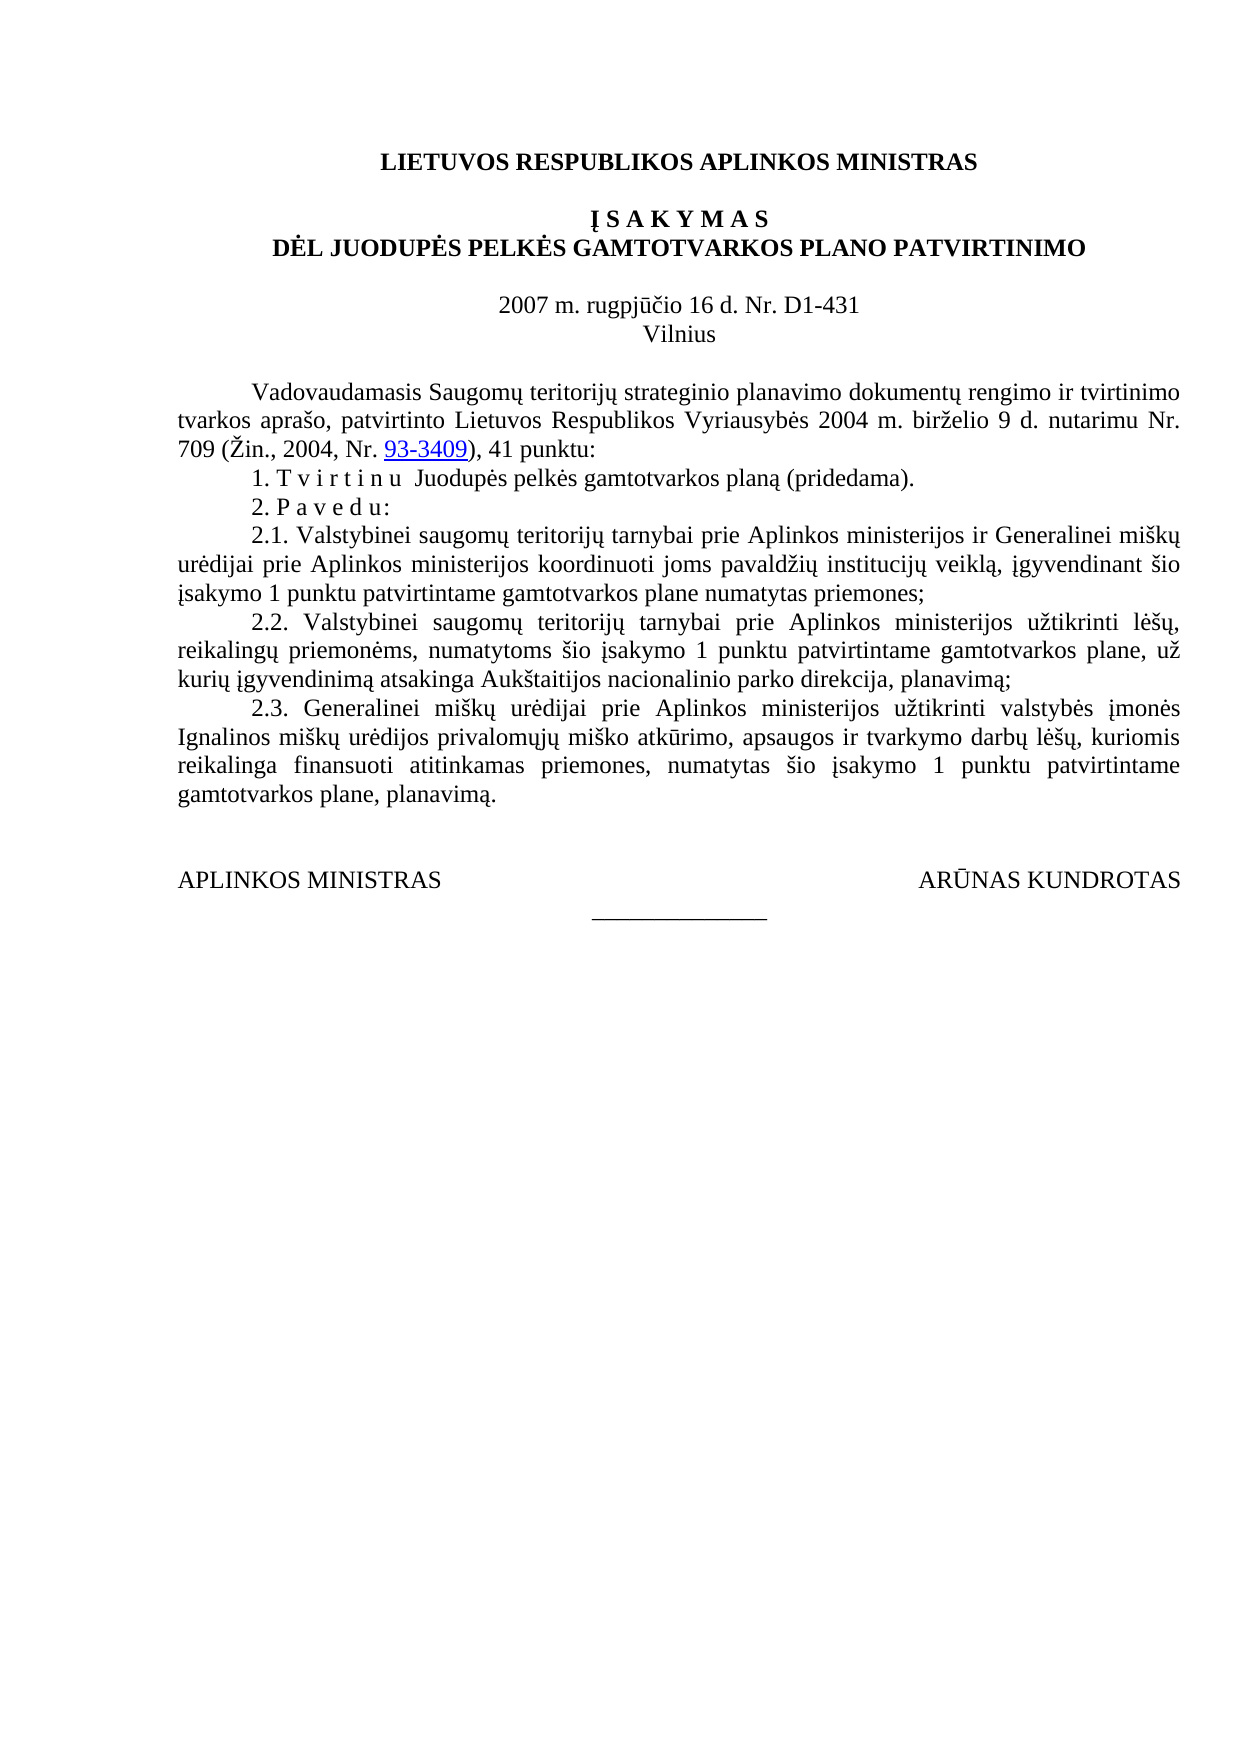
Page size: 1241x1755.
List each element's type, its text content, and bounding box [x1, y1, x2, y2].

text 1. Tvirtinu Juodupės pelkės gamtotvarkos planą (pridedama). [177, 463, 1181, 492]
text DĖL JUODUPĖS PELKĖS GAMTOTVARKOS PLANO PATVIRTINIMO [177, 233, 1181, 262]
text 2.1. Valstybinei saugomų teritorijų tarnybai prie Aplinkos ministerijos ir Generalinei miškų urėdijai prie Aplinkos ministerijos koordinuoti joms pavaldžių institucijų veiklą, įgyvendinant šio įsakymo 1 punktu patvirtintame gamtotvarkos plane numatytas priemones; [177, 521, 1181, 607]
text 2.2. Valstybinei saugomų teritorijų tarnybai prie Aplinkos ministerijos užtikrinti lėšų, reikalingų priemonėms, numatytoms šio įsakymo 1 punktu patvirtintame gamtotvarkos plane, už kurių įgyvendinimą atsakinga Aukštaitijos nacionalinio parko direkcija, planavimą; [177, 607, 1181, 693]
text LIETUVOS RESPUBLIKOS APLINKOS MINISTRAS [177, 147, 1181, 176]
text 2007 m. rugpjūčio 16 d. Nr. D1-431 [177, 291, 1181, 319]
text ______________ [177, 894, 1181, 923]
text 2. Pavedu: [177, 492, 1181, 521]
text Į S A K Y M A S [177, 204, 1181, 233]
text 2.3. Generalinei miškų urėdijai prie Aplinkos ministerijos užtikrinti valstybės įmonės Ignalinos miškų urėdijos privalomųjų miško atkūrimo, apsaugos ir tvarkymo darbų lėšų, kuriomis reikalinga finansuoti atitinkamas priemones, numatytas šio įsakymo 1 punktu patvirtintame gamtotvarkos plane, planavimą. [177, 693, 1181, 808]
text Vadovaudamasis Saugomų teritorijų strateginio planavimo dokumentų rengimo ir tvirtinimo tvarkos aprašo, patvirtinto Lietuvos Respublikos Vyriausybės 2004 m. birželio 9 d. nutarimu Nr. 709 (Žin., 2004, Nr. 93-3409), 41 punktu: [177, 377, 1181, 463]
text Vilnius [177, 319, 1181, 348]
text APLINKOS MINISTRAS ARŪNAS KUNDROTAS [177, 866, 1181, 894]
